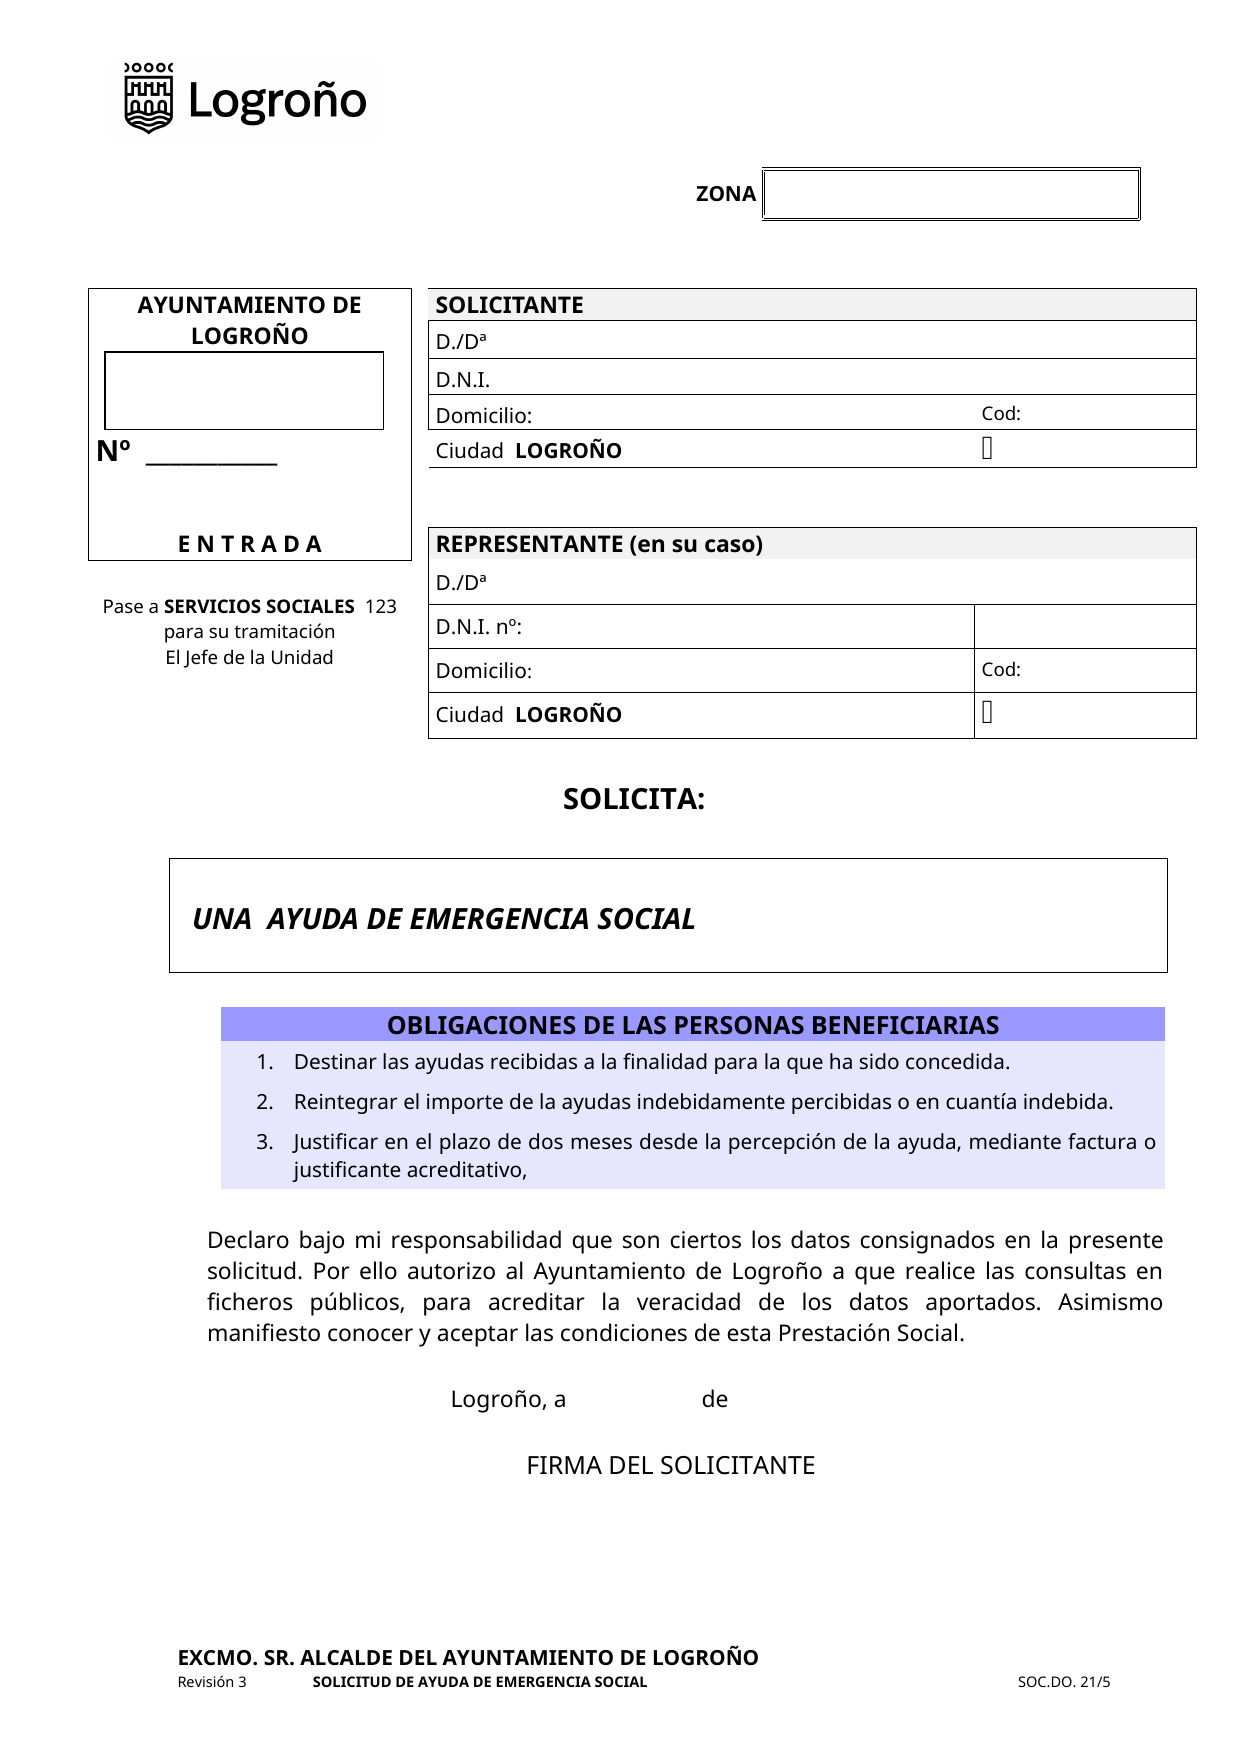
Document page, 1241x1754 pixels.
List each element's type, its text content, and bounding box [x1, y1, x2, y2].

table_header [412, 288, 428, 393]
table_cell REPRESENTANTE (en su caso) [429, 528, 1196, 559]
table_header [411, 560, 428, 603]
table_cell D.N.I. nº: [429, 605, 974, 648]
table_cell [106, 394, 383, 429]
table_header Destinar las ayudas recibidas a la finalidad para la que ha sido concedida. [221, 1041, 1165, 1081]
table_header [591, 1383, 694, 1414]
table_cell [411, 692, 428, 738]
table_cell [412, 429, 428, 527]
text FIRMA DEL SOLICITANTE [177, 1448, 1165, 1482]
table_cell Reintegrar el importe de la ayudas indebidamente percibidas o en cuantía indebida. [221, 1081, 1165, 1121]
table_header [763, 168, 1139, 217]
table_header  [974, 430, 1196, 467]
table_cell Justificar en el plazo de dos meses desde la percepción de la ayuda, mediante factura o justificante acreditativo, [221, 1121, 1165, 1189]
text SOLICITA: [103, 778, 1165, 818]
table_cell D.N.I. [429, 359, 1196, 393]
table_cell  [975, 693, 1196, 738]
table_cell Domicilio: [429, 395, 974, 429]
table_header AYUNTAMIENTO DE LOGROÑO [89, 289, 411, 351]
table_cell [975, 605, 1196, 648]
table_cell [384, 351, 411, 393]
table_cell [428, 467, 1197, 492]
table_cell Cod: [975, 649, 1196, 692]
table_cell Pase a SERVICIOS SOCIALES 123 para su tramitación El Jefe de la Unidad [88, 561, 411, 738]
table_header de [694, 1383, 783, 1414]
table_cell Nº ___________ [89, 429, 411, 527]
text Declaro bajo mi responsabilidad que son ciertos los datos consignados en la presente solicitud. Por ello autorizo al Ayuntamiento de Logroño a que realice las consultas en ficheros públicos, para acreditar la veracidad de los datos aportados. Asimismo manifiesto conocer y aceptar las condiciones de esta Prestación Social. [207, 1223, 1165, 1348]
table_header SOLICITANTE [428, 289, 1196, 320]
table_cell [412, 394, 428, 429]
table_header Logroño, a [443, 1383, 591, 1414]
table_header Ciudad LOGROÑO [428, 430, 974, 467]
table_cell [89, 394, 104, 429]
table_cell [89, 351, 104, 393]
table_cell [106, 353, 383, 393]
table_header ZONA [576, 167, 763, 217]
table_header D./Dª [429, 560, 1196, 603]
table_cell [411, 604, 428, 648]
table_cell [428, 492, 1197, 527]
table_cell [411, 648, 428, 692]
table_header [975, 1383, 1093, 1414]
table_cell Domicilio: [429, 649, 974, 692]
table_cell E N T R A D A [89, 527, 411, 559]
table_cell D./Dª [429, 321, 1196, 358]
picture [108, 59, 382, 139]
table_cell [412, 527, 428, 559]
table_header [783, 1383, 974, 1414]
table_cell Ciudad LOGROÑO [429, 693, 974, 738]
table_header UNA AYUDA DE EMERGENCIA SOCIAL [170, 859, 1167, 972]
text OBLIGACIONES DE LAS PERSONAS BENEFICIARIAS [221, 1007, 1165, 1041]
table_cell Cod: [974, 395, 1196, 429]
table_cell [384, 394, 411, 429]
